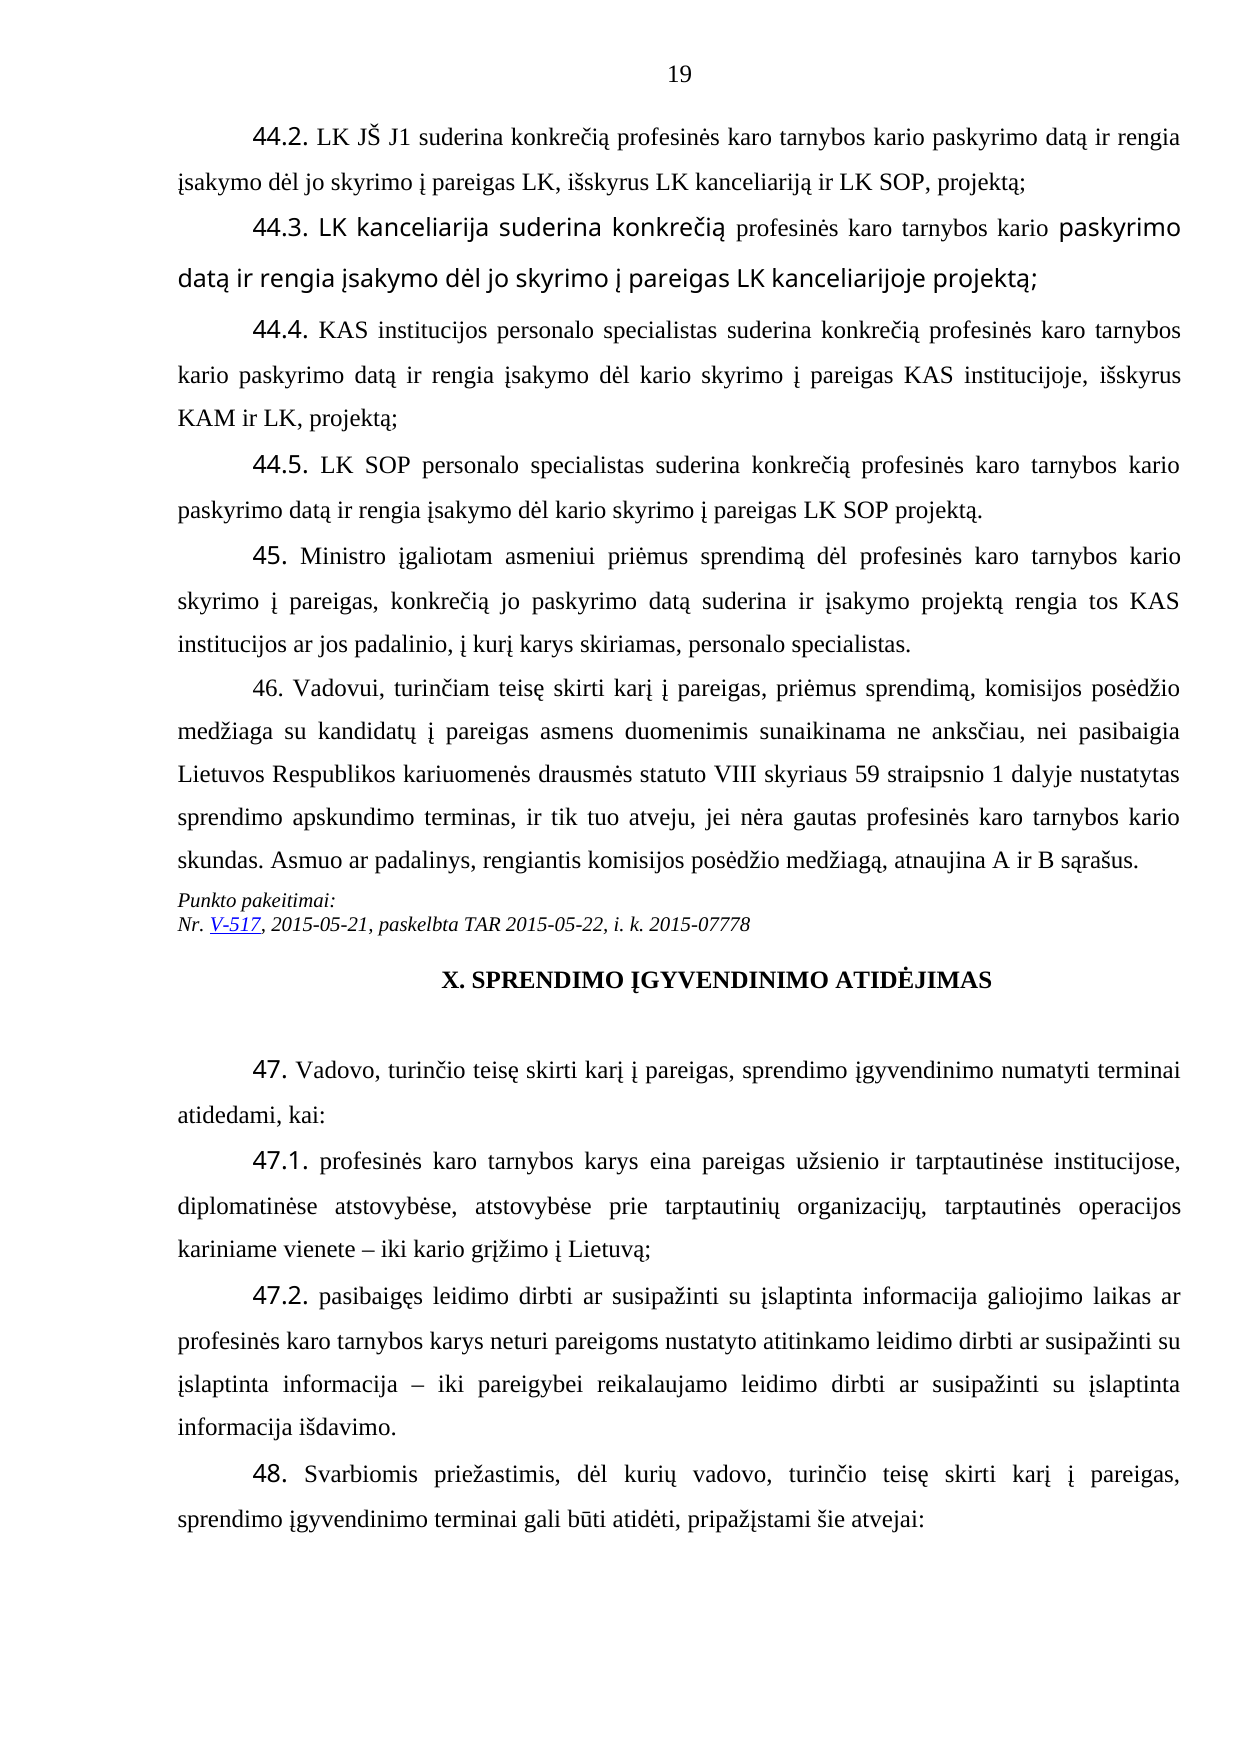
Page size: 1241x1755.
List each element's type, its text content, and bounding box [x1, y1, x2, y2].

text 47. Vadovo, turinčio teisę skirti karį į pareigas, sprendimo įgyvendinimo numatyti terminai atidedami, kai: [177, 1051, 1181, 1129]
text 44.2. LK JŠ J1 suderina konkrečią profesinės karo tarnybos kario paskyrimo datą ir rengia įsakymo dėl jo skyrimo į pareigas LK, išskyrus LK kanceliariją ir LK SOP, projektą; [177, 118, 1181, 195]
text 44.4. KAS institucijos personalo specialistas suderina konkrečią profesinės karo tarnybos kario paskyrimo datą ir rengia įsakymo dėl kario skyrimo į pareigas KAS institucijoje, išskyrus KAM ir LK, projektą; [177, 312, 1181, 432]
text 47.2. pasibaigęs leidimo dirbti ar susipažinti su įslaptinta informacija galiojimo laikas ar profesinės karo tarnybos karys neturi pareigoms nustatyto atitinkamo leidimo dirbti ar susipažinti su įslaptinta informacija – iki pareigybei reikalaujamo leidimo dirbti ar susipažinti su įslaptinta informacija išdavimo. [177, 1278, 1181, 1441]
text Nr. V-517, 2015-05-21, paskelbta TAR 2015-05-22, i. k. 2015-07778 [177, 912, 1181, 936]
text 45. Ministro įgaliotam asmeniui priėmus sprendimą dėl profesinės karo tarnybos kario skyrimo į pareigas, konkrečią jo paskyrimo datą suderina ir įsakymo projektą rengia tos KAS institucijos ar jos padalinio, į kurį karys skiriamas, personalo specialistas. [177, 538, 1181, 658]
text X. SPRENDIMO ĮGYVENDINIMO ATIDĖJIMAS [177, 965, 1181, 994]
text Punkto pakeitimai: [177, 888, 1181, 912]
text 48. Svarbiomis priežastimis, dėl kurių vadovo, turinčio teisę skirti karį į pareigas, sprendimo įgyvendinimo terminai gali būti atidėti, pripažįstami šie atvejai: [177, 1456, 1181, 1533]
text 46. Vadovui, turinčiam teisę skirti karį į pareigas, priėmus sprendimą, komisijos posėdžio medžiaga su kandidatų į pareigas asmens duomenimis sunaikinama ne anksčiau, nei pasibaigia Lietuvos Respublikos kariuomenės drausmės statuto VIII skyriaus 59 straipsnio 1 dalyje nustatytas sprendimo apskundimo terminas, ir tik tuo atveju, jei nėra gautas profesinės karo tarnybos kario skundas. Asmuo ar padalinys, rengiantis komisijos posėdžio medžiagą, atnaujina A ir B sąrašus. [177, 673, 1181, 874]
text 47.1. profesinės karo tarnybos karys eina pareigas užsienio ir tarptautinėse institucijose, diplomatinėse atstovybėse, atstovybėse prie tarptautinių organizacijų, tarptautinės operacijos kariniame vienete – iki kario grįžimo į Lietuvą; [177, 1143, 1181, 1263]
text 44.5. LK SOP personalo specialistas suderina konkrečią profesinės karo tarnybos kario paskyrimo datą ir rengia įsakymo dėl kario skyrimo į pareigas LK SOP projektą. [177, 446, 1181, 524]
text 44.3. LK kanceliarija suderina konkrečią profesinės karo tarnybos kario paskyrimo datą ir rengia įsakymo dėl jo skyrimo į pareigas LK kanceliarijoje projektą; [177, 210, 1181, 295]
